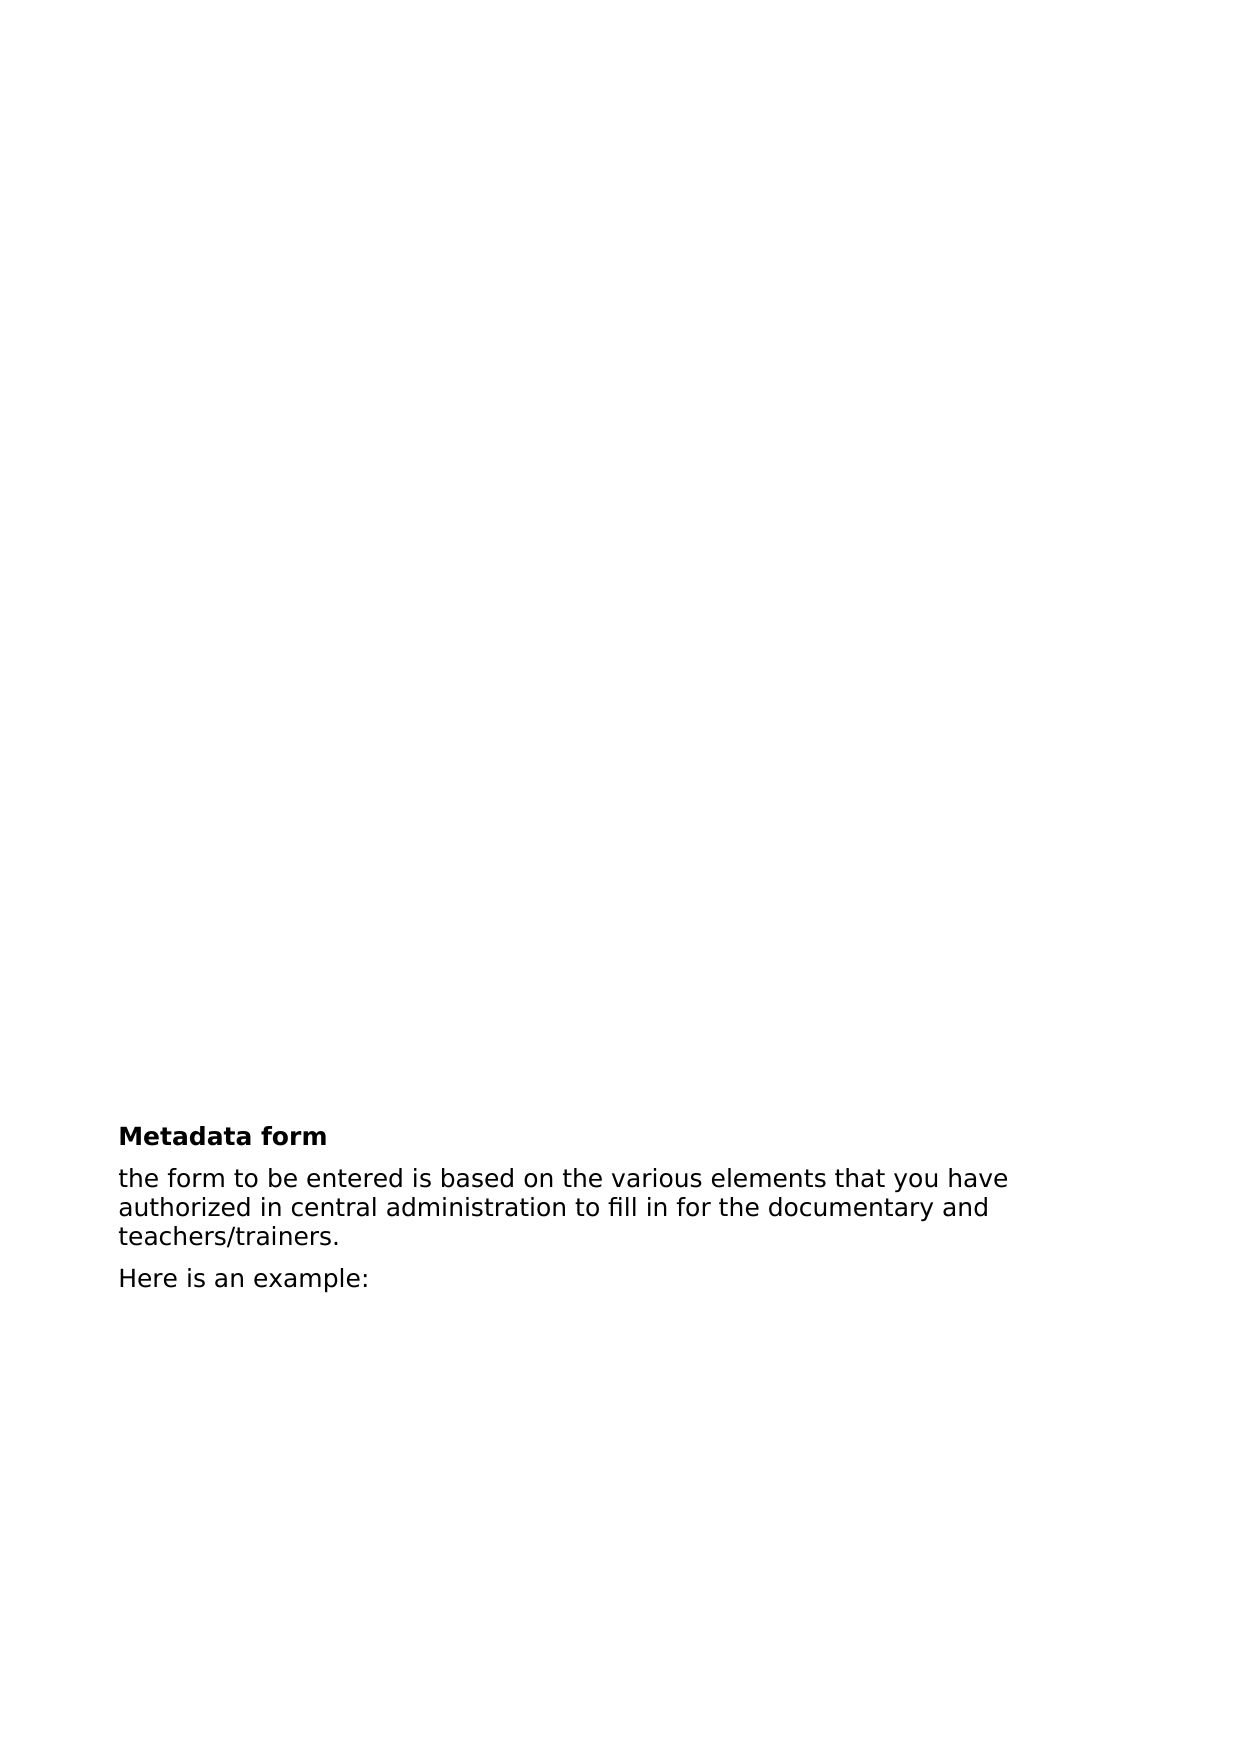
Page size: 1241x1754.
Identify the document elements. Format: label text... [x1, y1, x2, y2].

subtitle Metadata form [118, 787, 1122, 1151]
text Here is an example: [118, 1264, 1122, 1293]
text the form to be entered is based on the various elements that you have authorized in central administration to fill in for the documentary and teachers/trainers. [118, 1164, 1122, 1251]
